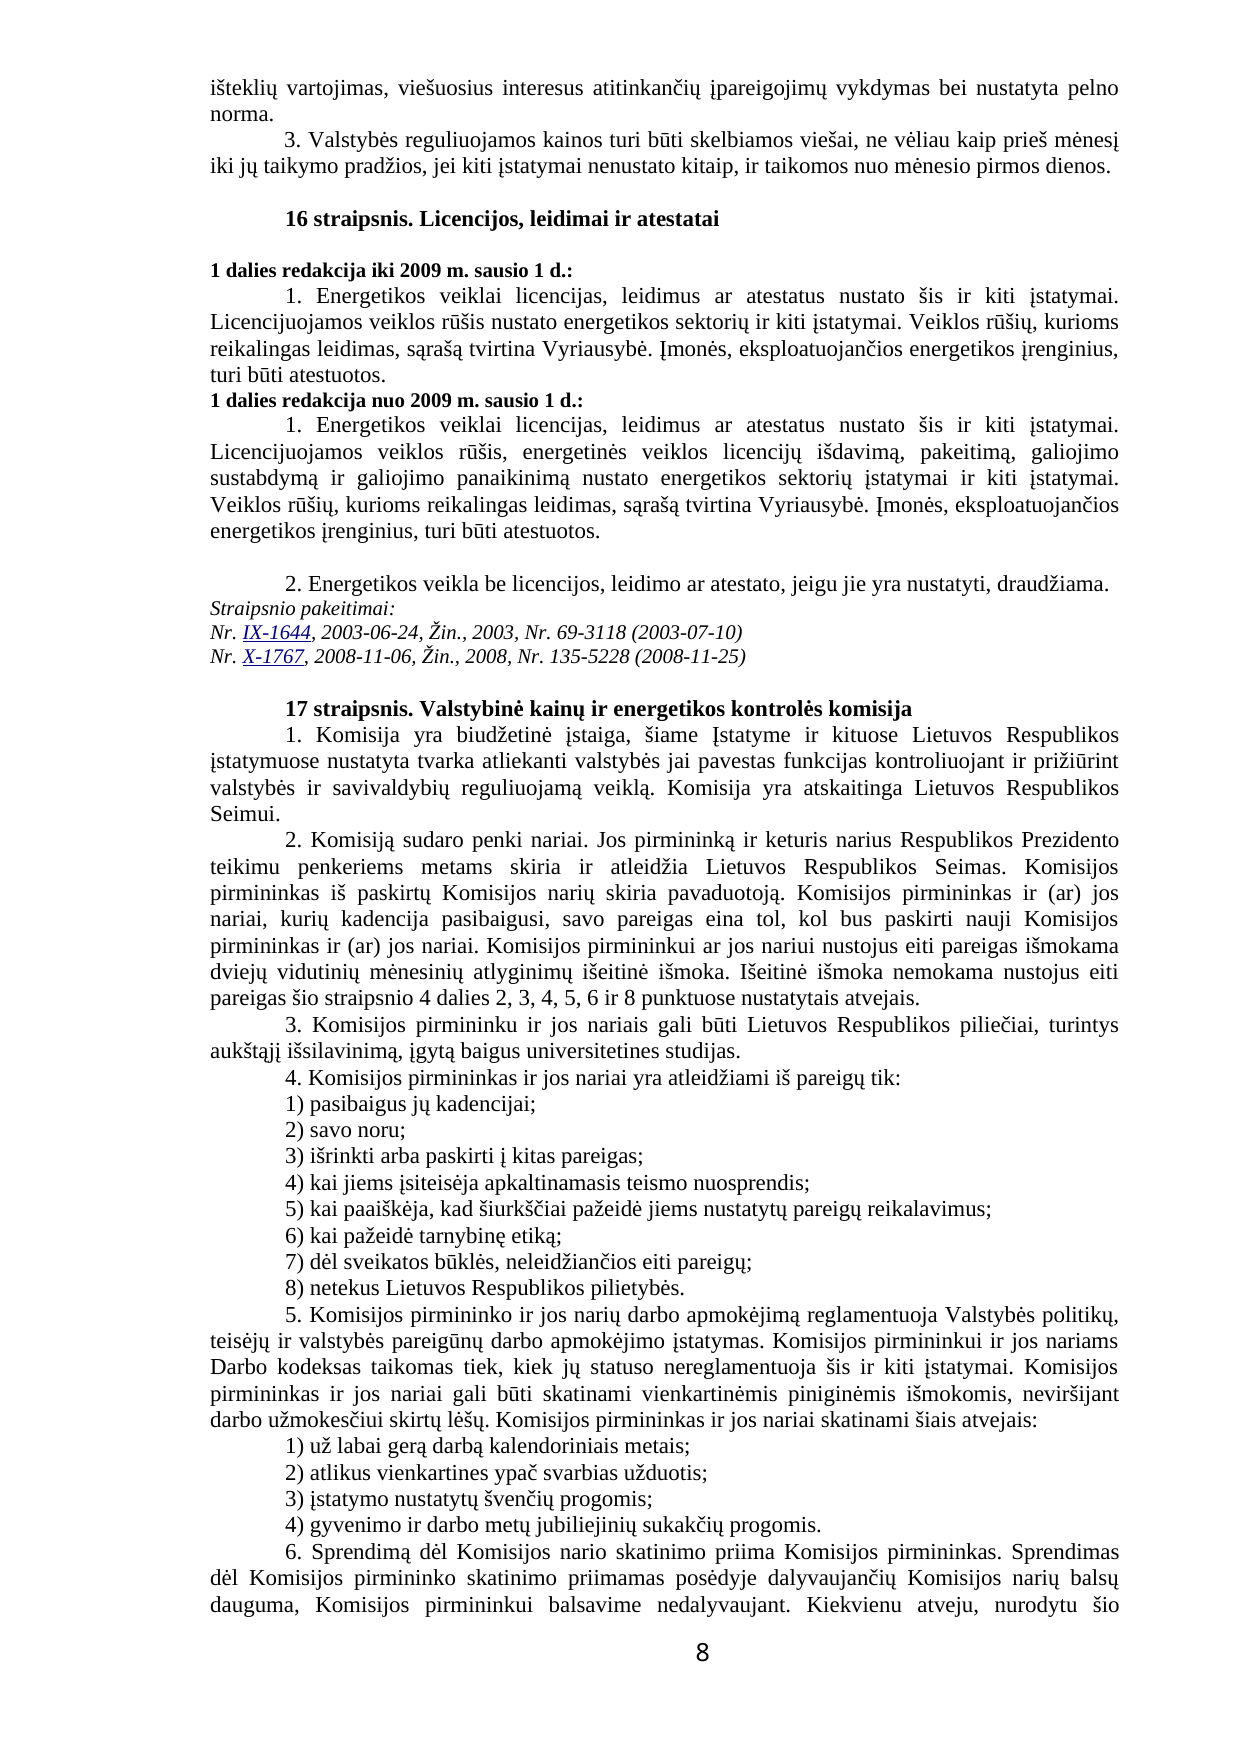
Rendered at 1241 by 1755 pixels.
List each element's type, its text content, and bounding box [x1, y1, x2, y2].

text 6. Sprendimą dėl Komisijos nario skatinimo priima Komisijos pirmininkas. Sprendimas dėl Komisijos pirmininko skatinimo priimamas posėdyje dalyvaujančių Komisijos narių balsų dauguma, Komisijos pirmininkui balsavime nedalyvaujant. Kiekvienu atveju, nurodytu šio [210, 1538, 1120, 1617]
text 1) už labai gerą darbą kalendoriniais metais; [210, 1432, 1120, 1459]
text 2) atlikus vienkartines ypač svarbias užduotis; [210, 1459, 1120, 1485]
text išteklių vartojimas, viešuosius interesus atitinkančių įpareigojimų vykdymas bei nustatyta pelno norma. [210, 73, 1120, 126]
text 3) įstatymo nustatytų švenčių progomis; [210, 1485, 1120, 1512]
text 1 dalies redakcija nuo 2009 m. sausio 1 d.: [210, 387, 1120, 412]
text 1. Energetikos veiklai licencijas, leidimus ar atestatus nustato šis ir kiti įstatymai. Licencijuojamos veiklos rūšis nustato energetikos sektorių ir kiti įstatymai. Veiklos rūšių, kurioms reikalingas leidimas, sąrašą tvirtina Vyriausybė. Įmonės, eksploatuojančios energetikos įrenginius, turi būti atestuotos. [210, 282, 1120, 387]
text 2. Komisiją sudaro penki nariai. Jos pirmininką ir keturis narius Respublikos Prezidento teikimu penkeriems metams skiria ir atleidžia Lietuvos Respublikos Seimas. Komisijos pirmininkas iš paskirtų Komisijos narių skiria pavaduotoją. Komisijos pirmininkas ir (ar) jos nariai, kurių kadencija pasibaigusi, savo pareigas eina tol, kol bus paskirti nauji Komisijos pirmininkas ir (ar) jos nariai. Komisijos pirmininkui ar jos nariui nustojus eiti pareigas išmokama dviejų vidutinių mėnesinių atlyginimų išeitinė išmoka. Išeitinė išmoka nemokama nustojus eiti pareigas šio straipsnio 4 dalies 2, 3, 4, 5, 6 ir 8 punktuose nustatytais atvejais. [210, 826, 1120, 1011]
text 2) savo noru; [210, 1116, 1120, 1143]
text Nr. X-1767, 2008-11-06, Žin., 2008, Nr. 135-5228 (2008-11-25) [210, 644, 1120, 668]
text 5. Komisijos pirmininko ir jos narių darbo apmokėjimą reglamentuoja Valstybės politikų, teisėjų ir valstybės pareigūnų darbo apmokėjimo įstatymas. Komisijos pirmininkui ir jos nariams Darbo kodeksas taikomas tiek, kiek jų statuso nereglamentuoja šis ir kiti įstatymai. Komisijos pirmininkas ir jos nariai gali būti skatinami vienkartinėmis piniginėmis išmokomis, neviršijant darbo užmokesčiui skirtų lėšų. Komisijos pirmininkas ir jos nariai skatinami šiais atvejais: [210, 1301, 1120, 1432]
text 5) kai paaiškėja, kad šiurkščiai pažeidė jiems nustatytų pareigų reikalavimus; [210, 1195, 1120, 1222]
text 17 straipsnis. Valstybinė kainų ir energetikos kontrolės komisija [210, 694, 1120, 721]
text 1. Komisija yra biudžetinė įstaiga, šiame Įstatyme ir kituose Lietuvos Respublikos įstatymuose nustatyta tvarka atliekanti valstybės jai pavestas funkcijas kontroliuojant ir prižiūrint valstybės ir savivaldybių reguliuojamą veiklą. Komisija yra atskaitinga Lietuvos Respublikos Seimui. [210, 721, 1120, 826]
text 3) išrinkti arba paskirti į kitas pareigas; [210, 1143, 1120, 1169]
text 16 straipsnis. Licencijos, leidimai ir atestatai [210, 205, 1120, 232]
text 3. Valstybės reguliuojamos kainos turi būti skelbiamos viešai, ne vėliau kaip prieš mėnesį iki jų taikymo pradžios, jei kiti įstatymai nenustato kitaip, ir taikomos nuo mėnesio pirmos dienos. [210, 126, 1120, 179]
text 7) dėl sveikatos būklės, neleidžiančios eiti pareigų; [210, 1248, 1120, 1274]
text 6) kai pažeidė tarnybinę etiką; [210, 1222, 1120, 1248]
text 3. Komisijos pirmininku ir jos nariais gali būti Lietuvos Respublikos piliečiai, turintys aukštąjį išsilavinimą, įgytą baigus universitetines studijas. [210, 1011, 1120, 1063]
text 1 dalies redakcija iki 2009 m. sausio 1 d.: [210, 258, 1120, 282]
text Straipsnio pakeitimai: [210, 596, 1120, 620]
text 1) pasibaigus jų kadencijai; [210, 1090, 1120, 1116]
text 1. Energetikos veiklai licencijas, leidimus ar atestatus nustato šis ir kiti įstatymai. Licencijuojamos veiklos rūšis, energetinės veiklos licencijų išdavimą, pakeitimą, galiojimo sustabdymą ir galiojimo panaikinimą nustato energetikos sektorių įstatymai ir kiti įstatymai. Veiklos rūšių, kurioms reikalingas leidimas, sąrašą tvirtina Vyriausybė. Įmonės, eksploatuojančios energetikos įrenginius, turi būti atestuotos. [210, 412, 1120, 543]
text 4) kai jiems įsiteisėja apkaltinamasis teismo nuosprendis; [210, 1169, 1120, 1195]
text Nr. IX-1644, 2003-06-24, Žin., 2003, Nr. 69-3118 (2003-07-10) [210, 620, 1120, 644]
text 4) gyvenimo ir darbo metų jubiliejinių sukakčių progomis. [210, 1512, 1120, 1538]
text 2. Energetikos veikla be licencijos, leidimo ar atestato, jeigu jie yra nustatyti, draudžiama. [210, 570, 1120, 596]
text 8) netekus Lietuvos Respublikos pilietybės. [210, 1274, 1120, 1301]
text 4. Komisijos pirmininkas ir jos nariai yra atleidžiami iš pareigų tik: [210, 1063, 1120, 1090]
